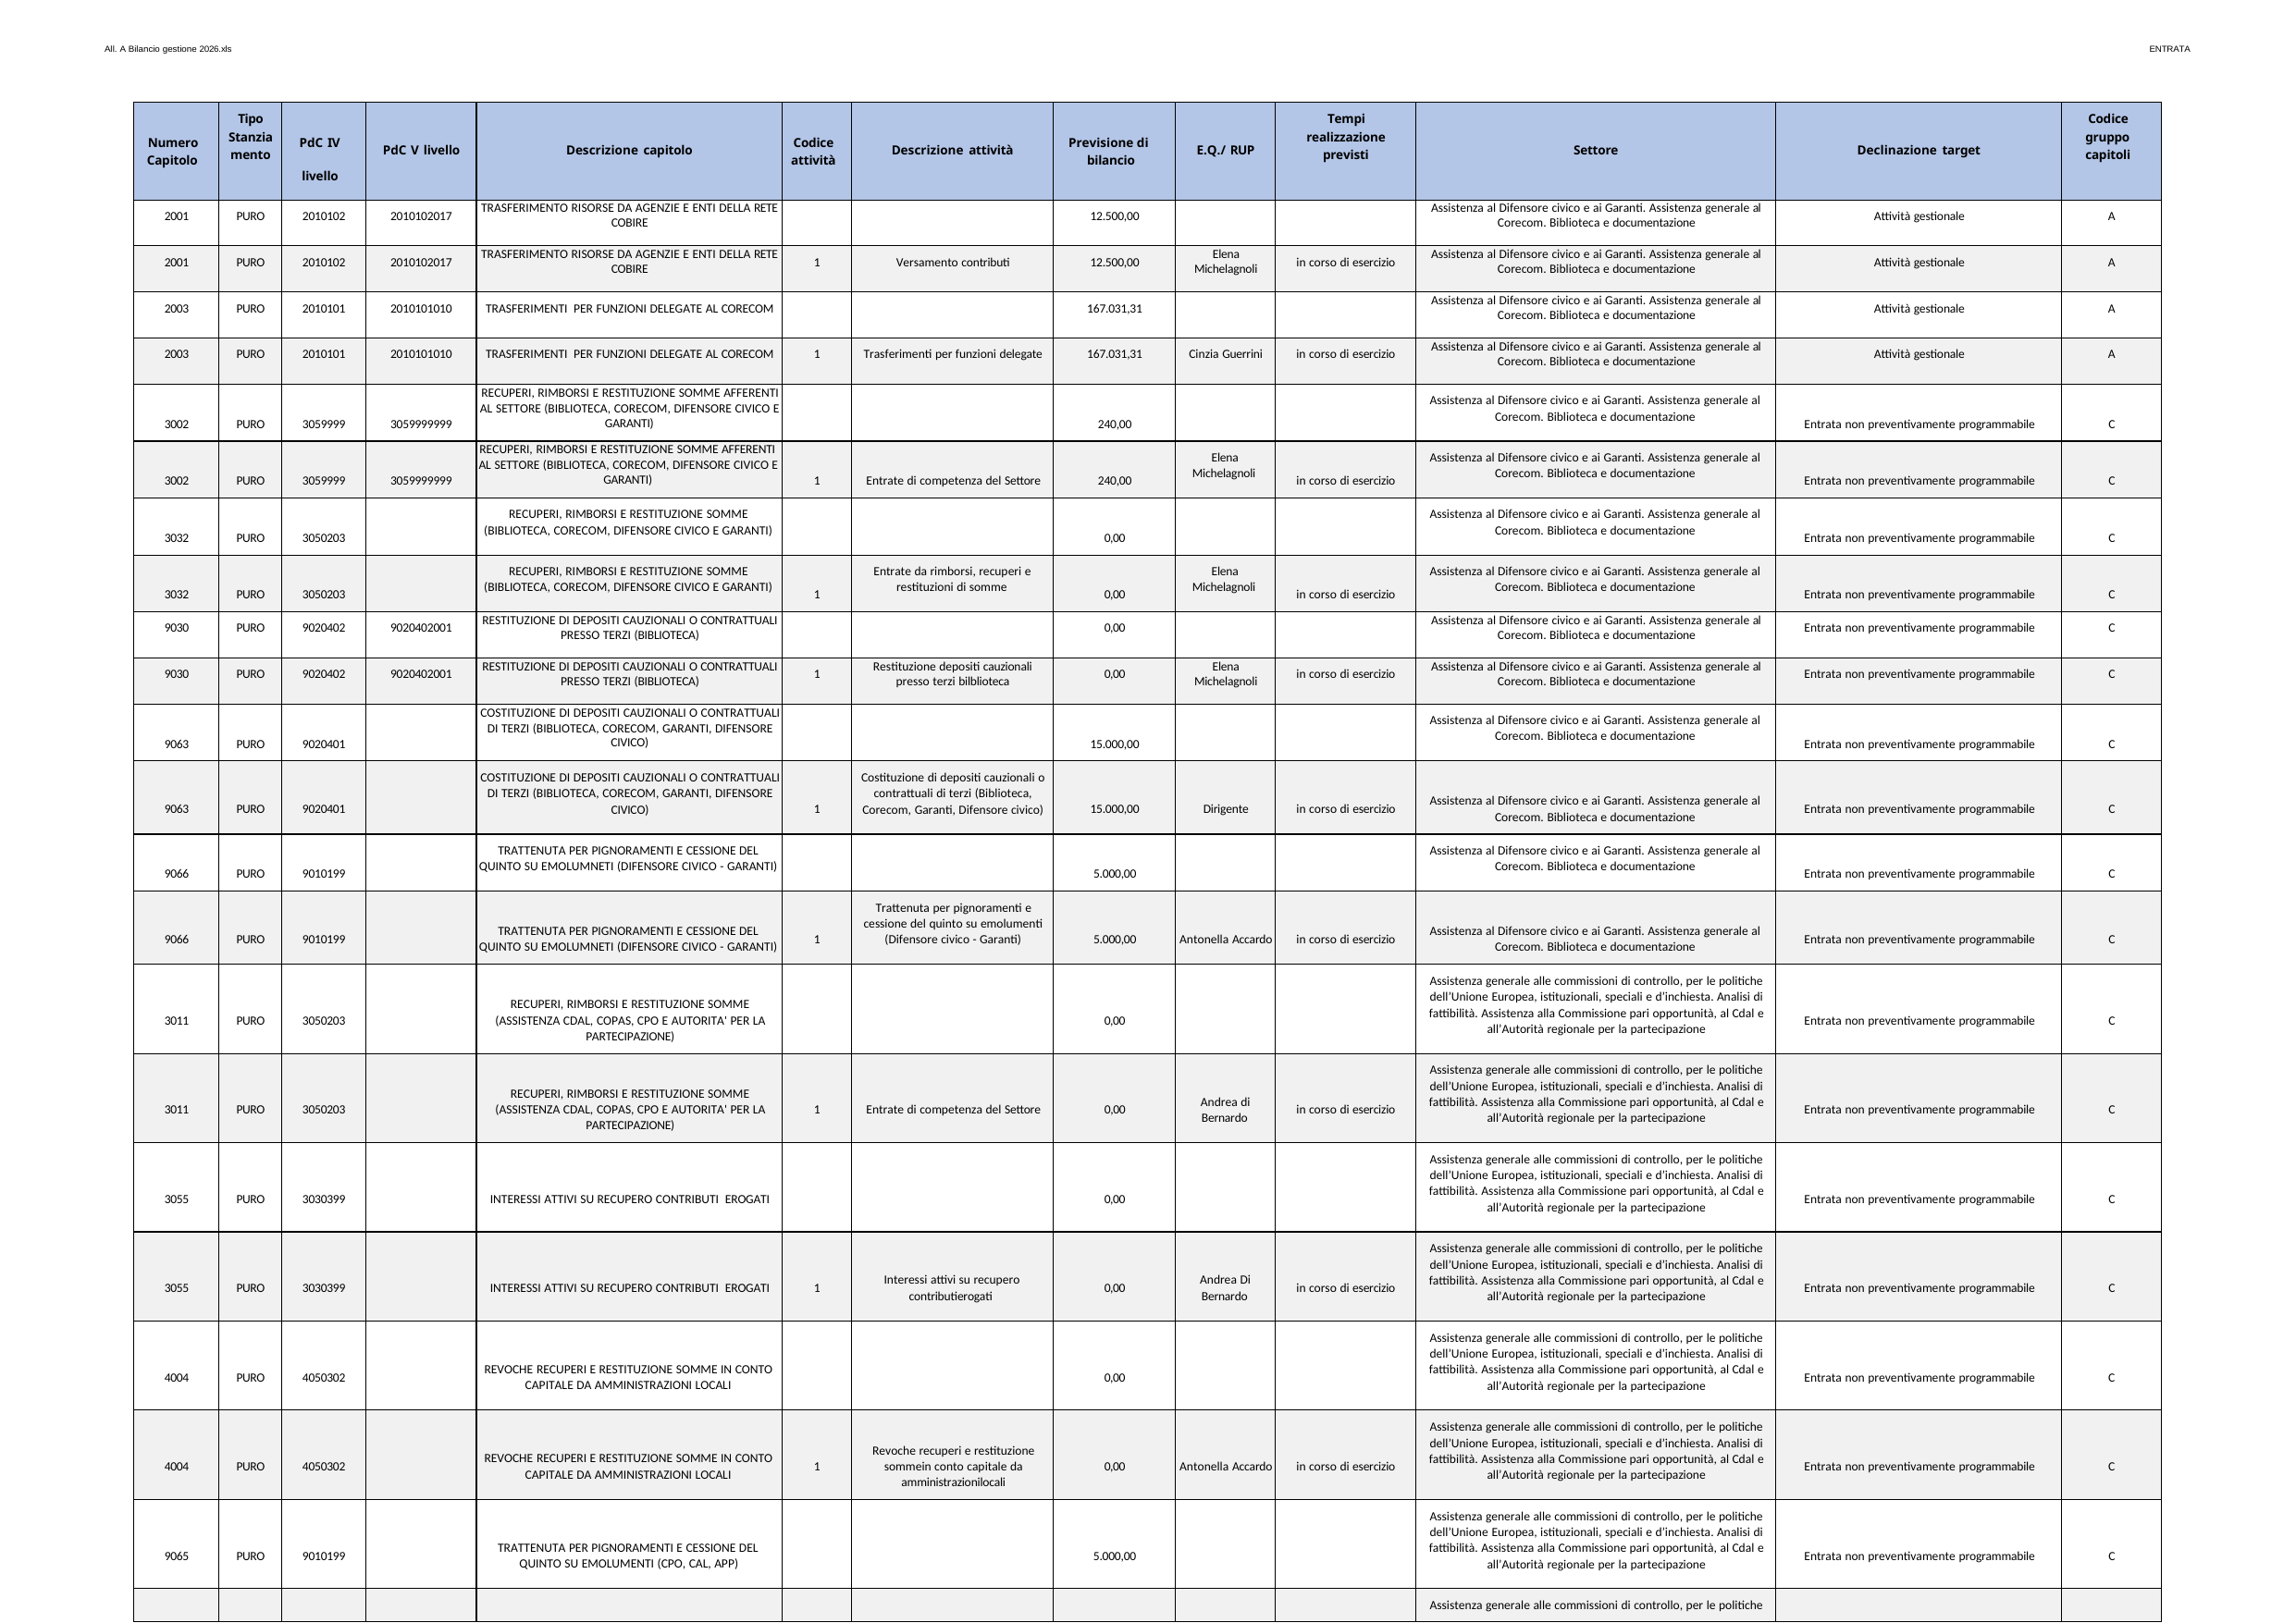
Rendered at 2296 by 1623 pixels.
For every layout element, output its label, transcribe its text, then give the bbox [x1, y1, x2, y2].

table_cell C [2062, 498, 2161, 554]
table_header PdC IV livello [282, 103, 365, 200]
table_cell Trasferimenti per funzioni delegate [852, 338, 1053, 384]
table_cell 3030399 [282, 1233, 365, 1321]
table_cell 2010102 [282, 246, 365, 291]
table_header Previsione di bilancio [1054, 103, 1175, 200]
table_cell [1276, 1500, 1415, 1588]
table_cell 0,00 [1054, 1233, 1175, 1321]
table_cell [366, 1143, 475, 1231]
table_cell 3011 [134, 965, 218, 1052]
table_cell TRASFERIMENTO RISORSE DA AGENZIE E ENTI DELLA RETE COBIRE [477, 201, 782, 245]
table_cell 2010102017 [366, 246, 475, 291]
table_cell in corso di esercizio [1276, 246, 1415, 291]
table_cell C [2062, 1143, 2161, 1231]
table_cell Antonella Accardo [1176, 1410, 1275, 1499]
table_cell Assistenza generale alle commissioni di controllo, per le politiche [1416, 1589, 1775, 1621]
table_cell RECUPERI, RIMBORSI E RESTITUZIONE SOMME AFFERENTI AL SETTORE (BIBLIOTECA, CORECOM, DIFENSORE CIVICO E GARANTI) [477, 385, 782, 440]
table_cell 9020402001 [366, 658, 475, 704]
table_header Declinazione target [1776, 103, 2061, 200]
table_cell 1 [783, 891, 851, 964]
table_cell 0,00 [1054, 1143, 1175, 1231]
table_cell C [2062, 556, 2161, 611]
table_cell [1276, 498, 1415, 554]
table_cell PURO [219, 1322, 281, 1409]
table_cell Entrate di competenza del Settore [852, 442, 1053, 498]
table_cell TRATTENUTA PER PIGNORAMENTI E CESSIONE DEL QUINTO SU EMOLUMNETI (DIFENSORE CIVICO - GARANTI) [477, 835, 782, 891]
table_cell 3050203 [282, 556, 365, 611]
table_cell 1 [783, 658, 851, 704]
table_header Codice attività [783, 103, 851, 200]
table_cell [852, 201, 1053, 245]
table_cell 3059999999 [366, 442, 475, 498]
table_cell 1 [783, 761, 851, 833]
table_cell [219, 1589, 281, 1621]
table_cell [366, 965, 475, 1052]
table_cell TRATTENUTA PER PIGNORAMENTI E CESSIONE DEL QUINTO SU EMOLUMENTI (CPO, CAL, APP) [477, 1500, 782, 1588]
table_cell [783, 1589, 851, 1621]
table_cell 167.031,31 [1054, 338, 1175, 384]
table_cell Andrea di Bernardo [1176, 1054, 1275, 1142]
table_cell PURO [219, 1500, 281, 1588]
table_cell [366, 1233, 475, 1321]
table_cell PURO [219, 965, 281, 1052]
table_cell PURO [219, 498, 281, 554]
table_cell [783, 705, 851, 760]
table_header Codice gruppo capitoli [2062, 103, 2161, 200]
table_cell Entrata non preventivamente programmabile [1776, 1322, 2061, 1409]
table_cell C [2062, 1322, 2161, 1409]
table_cell [1176, 1500, 1275, 1588]
table_cell [783, 292, 851, 338]
table_cell in corso di esercizio [1276, 442, 1415, 498]
table_cell Assistenza generale alle commissioni di controllo, per le politiche dell’Unione Europea, istituzionali, speciali e d’inchiesta. Analisi di fattibilità. Assistenza alla Commissione pari opportunità, al Cdal e all’Autorità regionale per la partecipazione [1416, 1500, 1775, 1588]
table_cell [1176, 1322, 1275, 1409]
table_cell PURO [219, 658, 281, 704]
table_cell 2010101010 [366, 338, 475, 384]
table_cell C [2062, 658, 2161, 704]
table_cell Antonella Accardo [1176, 891, 1275, 964]
table_cell 9010199 [282, 891, 365, 964]
table_cell 3059999 [282, 385, 365, 440]
table_cell 3050203 [282, 1054, 365, 1142]
table_cell Entrata non preventivamente programmabile [1776, 1500, 2061, 1588]
table_cell [1276, 201, 1415, 245]
table_cell RECUPERI, RIMBORSI E RESTITUZIONE SOMME (BIBLIOTECA, CORECOM, DIFENSORE CIVICO E GARANTI) [477, 498, 782, 554]
table_cell [852, 705, 1053, 760]
table_cell [366, 705, 475, 760]
table_cell 9066 [134, 835, 218, 891]
table_cell 3050203 [282, 965, 365, 1052]
table_header E.Q./ RUP [1176, 103, 1275, 200]
table_cell Assistenza generale alle commissioni di controllo, per le politiche dell’Unione Europea, istituzionali, speciali e d’inchiesta. Analisi di fattibilità. Assistenza alla Commissione pari opportunità, al Cdal e all’Autorità regionale per la partecipazione [1416, 1322, 1775, 1409]
table_cell 3055 [134, 1143, 218, 1231]
table_cell [366, 498, 475, 554]
table_header Tipo Stanzia mento [219, 103, 281, 200]
table_cell 2010102 [282, 201, 365, 245]
table_cell [366, 1054, 475, 1142]
table_cell [1176, 1143, 1275, 1231]
table_cell 9020402 [282, 658, 365, 704]
table_cell Versamento contributi [852, 246, 1053, 291]
table_cell [1276, 612, 1415, 658]
table_cell in corso di esercizio [1276, 658, 1415, 704]
table_cell in corso di esercizio [1276, 556, 1415, 611]
table_cell [852, 835, 1053, 891]
table_cell [366, 1589, 475, 1621]
table_cell [366, 1410, 475, 1499]
table_cell Elena Michelagnoli [1176, 246, 1275, 291]
table_cell Elena Michelagnoli [1176, 658, 1275, 704]
table_cell in corso di esercizio [1276, 1054, 1415, 1142]
table_cell 3055 [134, 1233, 218, 1321]
table_cell INTERESSI ATTIVI SU RECUPERO CONTRIBUTI EROGATI [477, 1143, 782, 1231]
table_cell [852, 1143, 1053, 1231]
table_cell [282, 1589, 365, 1621]
table_cell [783, 201, 851, 245]
table_cell Assistenza al Difensore civico e ai Garanti. Assistenza generale al Corecom. Biblioteca e documentazione [1416, 292, 1775, 338]
table_cell 2001 [134, 201, 218, 245]
table_cell RECUPERI, RIMBORSI E RESTITUZIONE SOMME (ASSISTENZA CDAL, COPAS, CPO E AUTORITA' PER LA PARTECIPAZIONE) [477, 1054, 782, 1142]
table_cell in corso di esercizio [1276, 1233, 1415, 1321]
table_cell in corso di esercizio [1276, 891, 1415, 964]
table_cell Entrate di competenza del Settore [852, 1054, 1053, 1142]
table_cell RECUPERI, RIMBORSI E RESTITUZIONE SOMME (ASSISTENZA CDAL, COPAS, CPO E AUTORITA' PER LA PARTECIPAZIONE) [477, 965, 782, 1052]
table_cell Assistenza al Difensore civico e ai Garanti. Assistenza generale al Corecom. Biblioteca e documentazione [1416, 246, 1775, 291]
table_cell Attività gestionale [1776, 292, 2061, 338]
table_cell 0,00 [1054, 658, 1175, 704]
table_cell 15.000,00 [1054, 761, 1175, 833]
table_cell C [2062, 761, 2161, 833]
table_header Descrizione capitolo [477, 103, 782, 200]
table_cell 0,00 [1054, 1322, 1175, 1409]
table_cell 9030 [134, 612, 218, 658]
table_cell 5.000,00 [1054, 835, 1175, 891]
table_cell A [2062, 246, 2161, 291]
table_cell TRATTENUTA PER PIGNORAMENTI E CESSIONE DEL QUINTO SU EMOLUMNETI (DIFENSORE CIVICO - GARANTI) [477, 891, 782, 964]
table_cell 9020402 [282, 612, 365, 658]
table_cell C [2062, 891, 2161, 964]
table_cell 0,00 [1054, 965, 1175, 1052]
table_cell Entrata non preventivamente programmabile [1776, 385, 2061, 440]
table_cell 0,00 [1054, 1410, 1175, 1499]
table_cell C [2062, 1233, 2161, 1321]
table_cell 4004 [134, 1410, 218, 1499]
table_cell 5.000,00 [1054, 891, 1175, 964]
table_cell [852, 498, 1053, 554]
table_cell [783, 835, 851, 891]
table_cell Entrata non preventivamente programmabile [1776, 1233, 2061, 1321]
table_cell TRASFERIMENTI PER FUNZIONI DELEGATE AL CORECOM [477, 338, 782, 384]
table_cell [1276, 1322, 1415, 1409]
table_cell PURO [219, 292, 281, 338]
table_cell Assistenza generale alle commissioni di controllo, per le politiche dell’Unione Europea, istituzionali, speciali e d’inchiesta. Analisi di fattibilità. Assistenza alla Commissione pari opportunità, al Cdal e all’Autorità regionale per la partecipazione [1416, 1054, 1775, 1142]
table_cell TRASFERIMENTI PER FUNZIONI DELEGATE AL CORECOM [477, 292, 782, 338]
table_cell Assistenza al Difensore civico e ai Garanti. Assistenza generale al Corecom. Biblioteca e documentazione [1416, 201, 1775, 245]
table_cell [1276, 835, 1415, 891]
table_cell [783, 385, 851, 440]
table_cell Elena Michelagnoli [1176, 556, 1275, 611]
table_cell 167.031,31 [1054, 292, 1175, 338]
table_cell PURO [219, 891, 281, 964]
table_cell Restituzione depositi cauzionali presso terzi bilblioteca [852, 658, 1053, 704]
table_cell A [2062, 201, 2161, 245]
table_cell [1176, 385, 1275, 440]
table_cell [1276, 965, 1415, 1052]
table_cell [852, 385, 1053, 440]
table_cell 9066 [134, 891, 218, 964]
table_cell 2010101010 [366, 292, 475, 338]
table_cell REVOCHE RECUPERI E RESTITUZIONE SOMME IN CONTO CAPITALE DA AMMINISTRAZIONI LOCALI [477, 1410, 782, 1499]
table_cell 1 [783, 556, 851, 611]
table_cell Entrate da rimborsi, recuperi e restituzioni di somme [852, 556, 1053, 611]
table_cell Assistenza al Difensore civico e ai Garanti. Assistenza generale al Corecom. Biblioteca e documentazione [1416, 835, 1775, 891]
table_cell PURO [219, 705, 281, 760]
table_cell [1276, 705, 1415, 760]
table_cell [783, 965, 851, 1052]
table_cell in corso di esercizio [1276, 338, 1415, 384]
table_cell 3002 [134, 385, 218, 440]
table_cell [366, 1322, 475, 1409]
table_cell 0,00 [1054, 556, 1175, 611]
table_cell COSTITUZIONE DI DEPOSITI CAUZIONALI O CONTRATTUALI DI TERZI (BIBLIOTECA, CORECOM, GARANTI, DIFENSORE CIVICO) [477, 705, 782, 760]
table_cell Entrata non preventivamente programmabile [1776, 442, 2061, 498]
table_cell [134, 1589, 218, 1621]
table_cell 9065 [134, 1500, 218, 1588]
table_cell 4050302 [282, 1322, 365, 1409]
table_cell COSTITUZIONE DI DEPOSITI CAUZIONALI O CONTRATTUALI DI TERZI (BIBLIOTECA, CORECOM, GARANTI, DIFENSORE CIVICO) [477, 761, 782, 833]
table_cell 9063 [134, 761, 218, 833]
table_cell 3050203 [282, 498, 365, 554]
table_cell Entrata non preventivamente programmabile [1776, 658, 2061, 704]
table_cell Assistenza al Difensore civico e ai Garanti. Assistenza generale al Corecom. Biblioteca e documentazione [1416, 761, 1775, 833]
table_cell [1176, 705, 1275, 760]
table_cell Entrata non preventivamente programmabile [1776, 1410, 2061, 1499]
table_cell 3059999 [282, 442, 365, 498]
table_cell [1276, 292, 1415, 338]
table_cell 0,00 [1054, 612, 1175, 658]
table_cell PURO [219, 1233, 281, 1321]
table_cell 240,00 [1054, 385, 1175, 440]
table_cell PURO [219, 612, 281, 658]
table_cell [1276, 1589, 1415, 1621]
table_cell 1 [783, 338, 851, 384]
table_cell Entrata non preventivamente programmabile [1776, 761, 2061, 833]
table_cell C [2062, 705, 2161, 760]
table_cell 9063 [134, 705, 218, 760]
table_cell Entrata non preventivamente programmabile [1776, 1054, 2061, 1142]
table_cell REVOCHE RECUPERI E RESTITUZIONE SOMME IN CONTO CAPITALE DA AMMINISTRAZIONI LOCALI [477, 1322, 782, 1409]
table_cell INTERESSI ATTIVI SU RECUPERO CONTRIBUTI EROGATI [477, 1233, 782, 1321]
table_cell PURO [219, 556, 281, 611]
table_cell 0,00 [1054, 498, 1175, 554]
table_cell Entrata non preventivamente programmabile [1776, 556, 2061, 611]
table_cell PURO [219, 442, 281, 498]
table_cell in corso di esercizio [1276, 1410, 1415, 1499]
table_cell 3032 [134, 498, 218, 554]
table_cell [1776, 1589, 2061, 1621]
table_cell [2062, 1589, 2161, 1621]
table_cell C [2062, 1500, 2161, 1588]
table_cell [852, 292, 1053, 338]
table_cell C [2062, 1410, 2161, 1499]
table_cell C [2062, 835, 2161, 891]
table_cell [366, 835, 475, 891]
table_cell 1 [783, 1233, 851, 1321]
table_cell [1176, 498, 1275, 554]
table_cell 9010199 [282, 1500, 365, 1588]
table_cell [1176, 1589, 1275, 1621]
table_cell Andrea Di Bernardo [1176, 1233, 1275, 1321]
table_cell Entrata non preventivamente programmabile [1776, 498, 2061, 554]
table_cell Costituzione di depositi cauzionali o contrattuali di terzi (Biblioteca, Corecom, Garanti, Difensore civico) [852, 761, 1053, 833]
table_cell Attività gestionale [1776, 338, 2061, 384]
table_cell Assistenza al Difensore civico e ai Garanti. Assistenza generale al Corecom. Biblioteca e documentazione [1416, 658, 1775, 704]
table_cell [1276, 385, 1415, 440]
table_cell 1 [783, 442, 851, 498]
table_cell 4004 [134, 1322, 218, 1409]
table_cell [783, 1500, 851, 1588]
table_cell [783, 498, 851, 554]
table_cell RECUPERI, RIMBORSI E RESTITUZIONE SOMME (BIBLIOTECA, CORECOM, DIFENSORE CIVICO E GARANTI) [477, 556, 782, 611]
table_cell 5.000,00 [1054, 1500, 1175, 1588]
table_header Settore [1416, 103, 1775, 200]
table_cell [1176, 292, 1275, 338]
table_cell 2003 [134, 338, 218, 384]
table_cell 3059999999 [366, 385, 475, 440]
table_cell [477, 1589, 782, 1621]
table_cell 9010199 [282, 835, 365, 891]
table_cell 3002 [134, 442, 218, 498]
table_cell 3011 [134, 1054, 218, 1142]
table_cell 3030399 [282, 1143, 365, 1231]
table_cell [1176, 835, 1275, 891]
table_cell PURO [219, 246, 281, 291]
table_cell [852, 1322, 1053, 1409]
table_cell Revoche recuperi e restituzione sommein conto capitale da amministrazionilocali [852, 1410, 1053, 1499]
table_header PdC V livello [366, 103, 475, 200]
table_cell PURO [219, 338, 281, 384]
table_cell 9020402001 [366, 612, 475, 658]
table_cell [1176, 965, 1275, 1052]
table_cell [1054, 1589, 1175, 1621]
table_cell 12.500,00 [1054, 246, 1175, 291]
table_cell 2001 [134, 246, 218, 291]
table_cell A [2062, 292, 2161, 338]
table_cell [852, 1500, 1053, 1588]
table_cell PURO [219, 1054, 281, 1142]
table_cell Dirigente [1176, 761, 1275, 833]
table_cell Entrata non preventivamente programmabile [1776, 705, 2061, 760]
table_cell [1176, 201, 1275, 245]
table_cell Interessi attivi su recupero contributierogati [852, 1233, 1053, 1321]
table_cell Entrata non preventivamente programmabile [1776, 835, 2061, 891]
table_cell 240,00 [1054, 442, 1175, 498]
table_cell 9030 [134, 658, 218, 704]
table_cell Assistenza al Difensore civico e ai Garanti. Assistenza generale al Corecom. Biblioteca e documentazione [1416, 556, 1775, 611]
table_cell 1 [783, 1410, 851, 1499]
table_cell 1 [783, 246, 851, 291]
table_cell Assistenza generale alle commissioni di controllo, per le politiche dell’Unione Europea, istituzionali, speciali e d’inchiesta. Analisi di fattibilità. Assistenza alla Commissione pari opportunità, al Cdal e all’Autorità regionale per la partecipazione [1416, 1410, 1775, 1499]
table_cell Assistenza al Difensore civico e ai Garanti. Assistenza generale al Corecom. Biblioteca e documentazione [1416, 498, 1775, 554]
table_cell 3032 [134, 556, 218, 611]
table_cell 0,00 [1054, 1054, 1175, 1142]
table_cell Attività gestionale [1776, 246, 2061, 291]
table_cell PURO [219, 1143, 281, 1231]
table_cell Assistenza al Difensore civico e ai Garanti. Assistenza generale al Corecom. Biblioteca e documentazione [1416, 442, 1775, 498]
table_cell [1176, 612, 1275, 658]
table_cell 12.500,00 [1054, 201, 1175, 245]
table_cell Assistenza al Difensore civico e ai Garanti. Assistenza generale al Corecom. Biblioteca e documentazione [1416, 705, 1775, 760]
table_cell [783, 1143, 851, 1231]
table_cell [366, 891, 475, 964]
table_cell Assistenza generale alle commissioni di controllo, per le politiche dell’Unione Europea, istituzionali, speciali e d’inchiesta. Analisi di fattibilità. Assistenza alla Commissione pari opportunità, al Cdal e all’Autorità regionale per la partecipazione [1416, 965, 1775, 1052]
table_cell C [2062, 612, 2161, 658]
table_cell Assistenza al Difensore civico e ai Garanti. Assistenza generale al Corecom. Biblioteca e documentazione [1416, 385, 1775, 440]
table_cell C [2062, 442, 2161, 498]
table_cell A [2062, 338, 2161, 384]
table_cell 1 [783, 1054, 851, 1142]
table_cell PURO [219, 1410, 281, 1499]
table_cell RECUPERI, RIMBORSI E RESTITUZIONE SOMME AFFERENTI AL SETTORE (BIBLIOTECA, CORECOM, DIFENSORE CIVICO E GARANTI) [477, 442, 782, 498]
table_cell PURO [219, 201, 281, 245]
table_cell [366, 761, 475, 833]
table_cell [852, 612, 1053, 658]
table_cell C [2062, 1054, 2161, 1142]
table_cell [1276, 1143, 1415, 1231]
table_cell [852, 1589, 1053, 1621]
table_cell RESTITUZIONE DI DEPOSITI CAUZIONALI O CONTRATTUALI PRESSO TERZI (BIBLIOTECA) [477, 658, 782, 704]
table_cell PURO [219, 761, 281, 833]
table_cell C [2062, 385, 2161, 440]
table_cell [366, 556, 475, 611]
table_cell Assistenza generale alle commissioni di controllo, per le politiche dell’Unione Europea, istituzionali, speciali e d’inchiesta. Analisi di fattibilità. Assistenza alla Commissione pari opportunità, al Cdal e all’Autorità regionale per la partecipazione [1416, 1143, 1775, 1231]
table_cell 2010101 [282, 292, 365, 338]
table_cell Entrata non preventivamente programmabile [1776, 612, 2061, 658]
table_cell Entrata non preventivamente programmabile [1776, 965, 2061, 1052]
table_cell Elena Michelagnoli [1176, 442, 1275, 498]
table_cell Attività gestionale [1776, 201, 2061, 245]
table_header Descrizione attività [852, 103, 1053, 200]
table_cell 4050302 [282, 1410, 365, 1499]
table_cell 15.000,00 [1054, 705, 1175, 760]
table_cell 9020401 [282, 761, 365, 833]
table_header Numero Capitolo [134, 103, 218, 200]
table_cell Entrata non preventivamente programmabile [1776, 891, 2061, 964]
table_cell Assistenza al Difensore civico e ai Garanti. Assistenza generale al Corecom. Biblioteca e documentazione [1416, 612, 1775, 658]
table_cell Entrata non preventivamente programmabile [1776, 1143, 2061, 1231]
table_cell C [2062, 965, 2161, 1052]
table_cell [366, 1500, 475, 1588]
table_cell PURO [219, 385, 281, 440]
table_cell Assistenza generale alle commissioni di controllo, per le politiche dell’Unione Europea, istituzionali, speciali e d’inchiesta. Analisi di fattibilità. Assistenza alla Commissione pari opportunità, al Cdal e all’Autorità regionale per la partecipazione [1416, 1233, 1775, 1321]
table_cell Assistenza al Difensore civico e ai Garanti. Assistenza generale al Corecom. Biblioteca e documentazione [1416, 891, 1775, 964]
table_cell 2010102017 [366, 201, 475, 245]
table_cell 9020401 [282, 705, 365, 760]
table_cell Assistenza al Difensore civico e ai Garanti. Assistenza generale al Corecom. Biblioteca e documentazione [1416, 338, 1775, 384]
table_cell 2010101 [282, 338, 365, 384]
table_cell Trattenuta per pignoramenti e cessione del quinto su emolumenti (Difensore civico - Garanti) [852, 891, 1053, 964]
table_cell [783, 1322, 851, 1409]
table_cell [852, 965, 1053, 1052]
table_cell [783, 612, 851, 658]
table_cell Cinzia Guerrini [1176, 338, 1275, 384]
table_cell TRASFERIMENTO RISORSE DA AGENZIE E ENTI DELLA RETE COBIRE [477, 246, 782, 291]
table_cell in corso di esercizio [1276, 761, 1415, 833]
table_cell PURO [219, 835, 281, 891]
table_cell RESTITUZIONE DI DEPOSITI CAUZIONALI O CONTRATTUALI PRESSO TERZI (BIBLIOTECA) [477, 612, 782, 658]
table_cell 2003 [134, 292, 218, 338]
table_header Tempi realizzazione previsti [1276, 103, 1415, 200]
